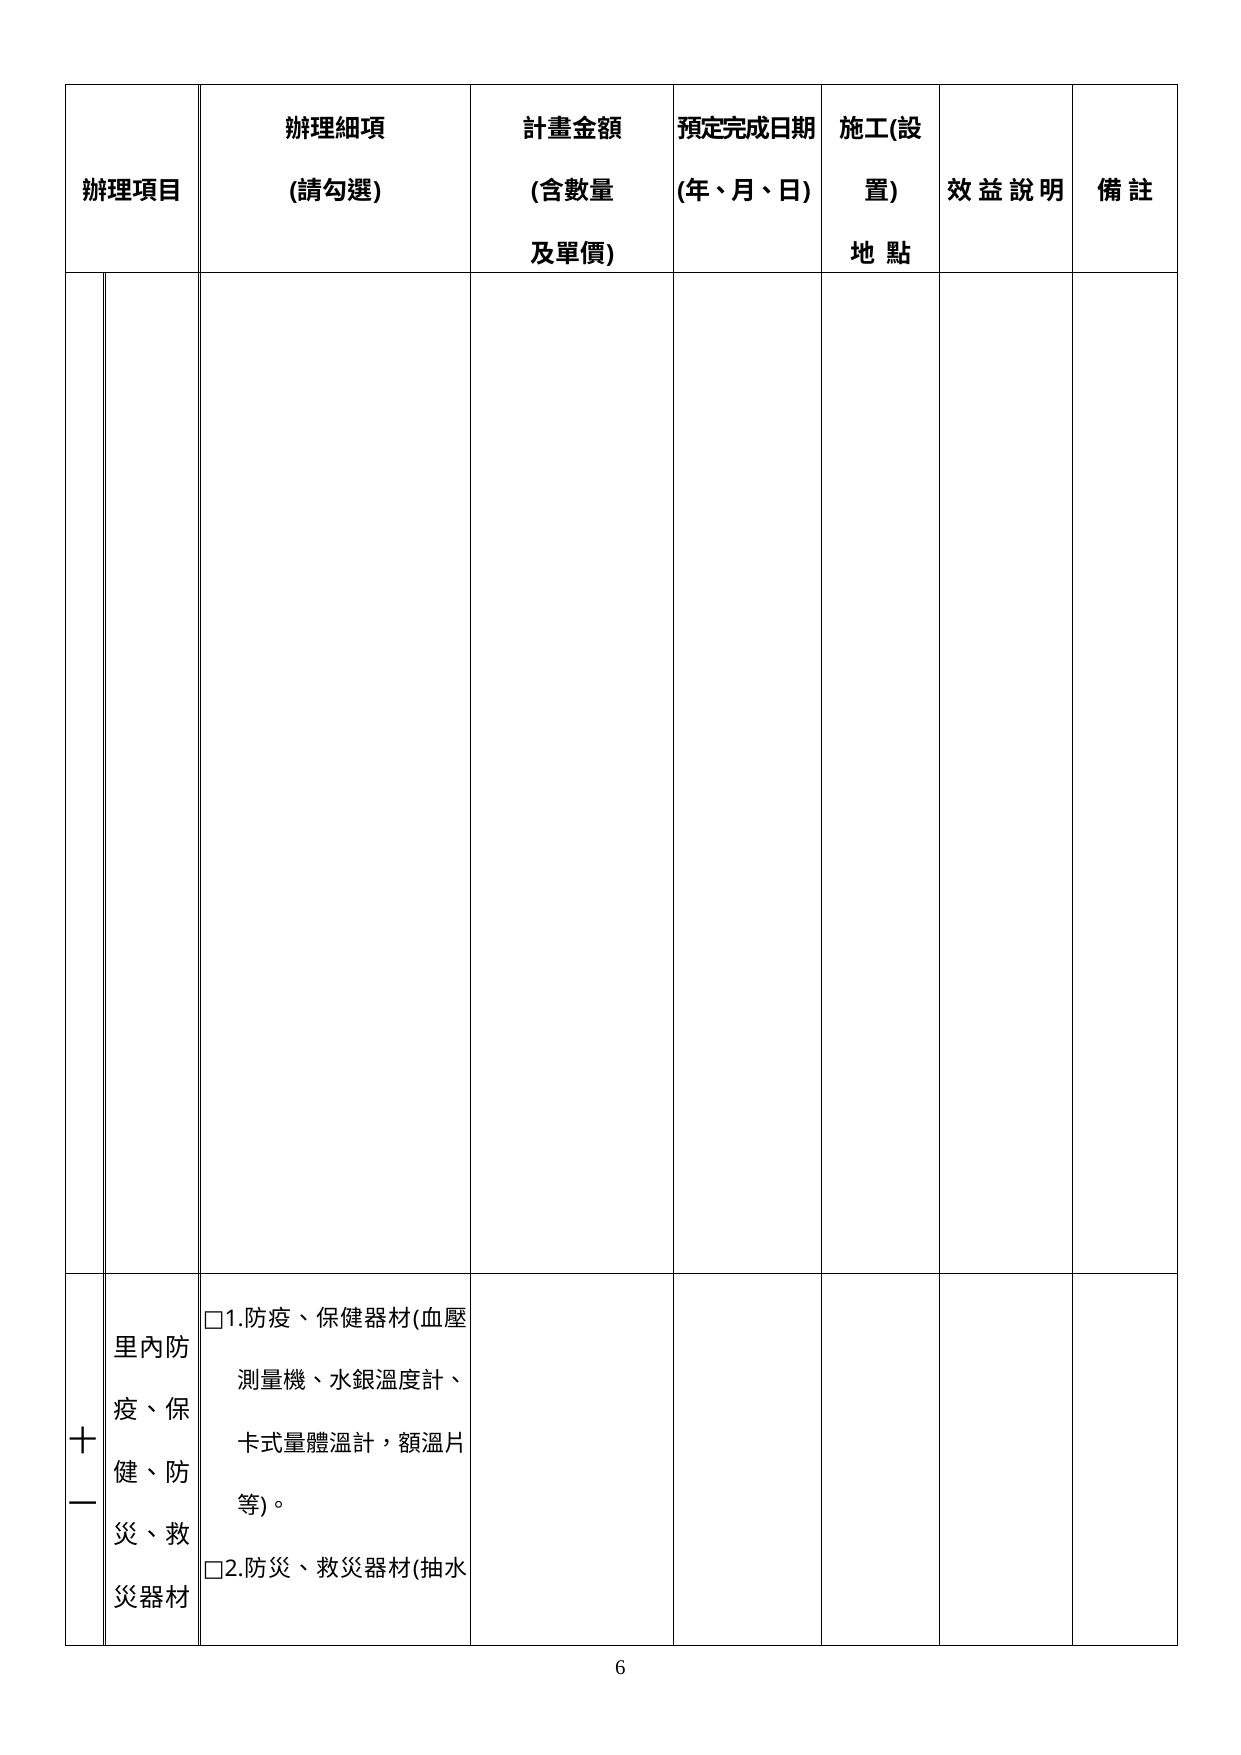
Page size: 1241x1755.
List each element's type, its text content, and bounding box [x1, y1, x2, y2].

table_cell [940, 1274, 1072, 1645]
table_cell [1073, 273, 1177, 1273]
table_cell [822, 1274, 939, 1645]
table_cell [940, 273, 1072, 1273]
table_header 施工(設置) 地 點 [822, 85, 939, 272]
table_header 計畫金額 (含數量 及單價) [471, 85, 673, 272]
table_cell [674, 1274, 821, 1645]
table_cell □1.防疫、保健器材(血壓測量機、水銀溫度計、卡式量體溫計，額溫片等)。 □2.防災、救災器材(抽水 [201, 1274, 470, 1645]
table_header 辦理細項 (請勾選) [201, 85, 470, 272]
table_cell 113年12月31日前 [674, 273, 821, 1273]
table_cell 十一 [66, 1274, 103, 1645]
table_header 備 註 [1073, 85, 1177, 272]
table_cell 麗山里辦公處 [822, 273, 939, 1273]
table_cell [201, 273, 470, 1273]
table_cell [66, 273, 103, 1273]
table_cell 里內防疫、保健、防災、救災器材 [106, 1274, 198, 1645]
table_header 辦理項目 [66, 85, 198, 272]
table_header 預定完成日期(年、月、日) [674, 85, 821, 272]
table_cell [471, 273, 673, 1273]
table_header 效 益 說 明 [940, 85, 1072, 272]
table_cell [1073, 1274, 1177, 1645]
table_cell [106, 273, 198, 1273]
table_cell [471, 1274, 673, 1645]
